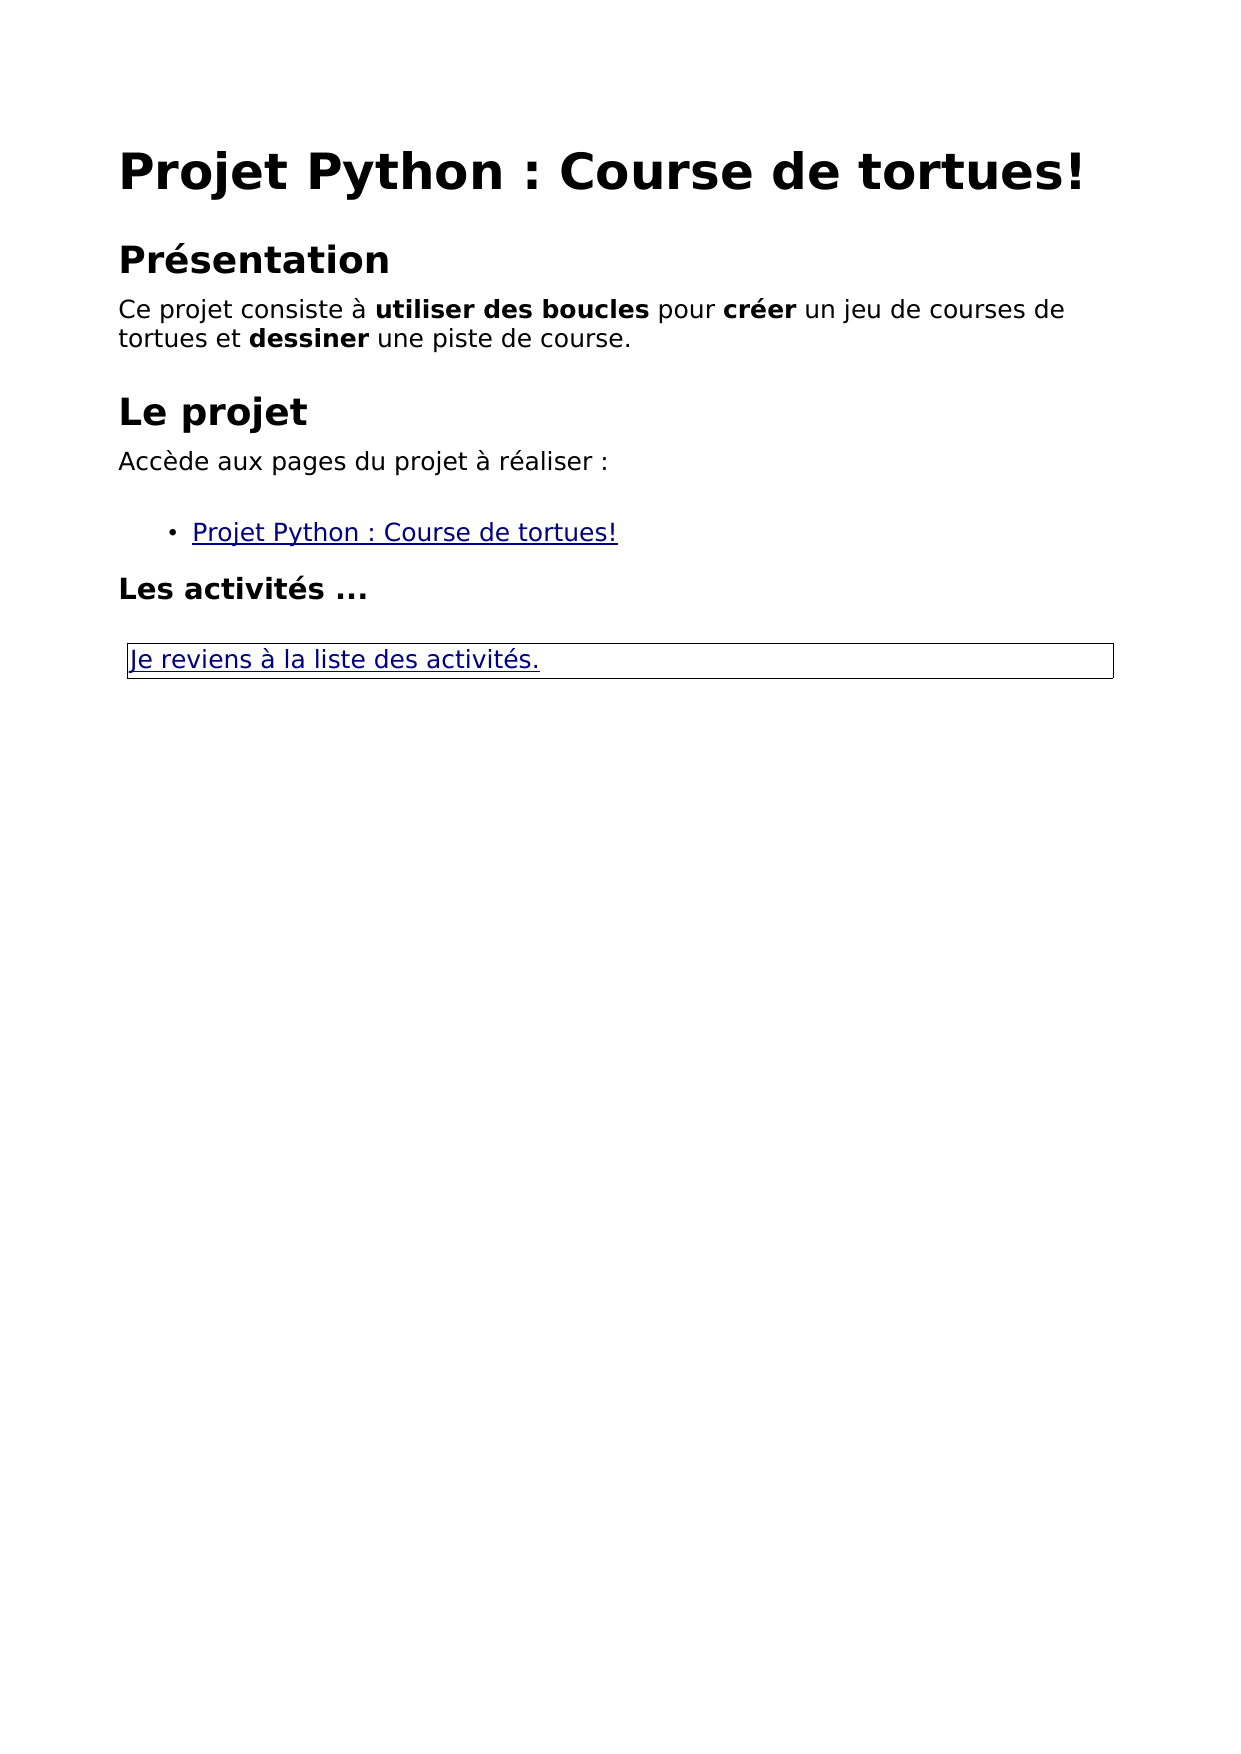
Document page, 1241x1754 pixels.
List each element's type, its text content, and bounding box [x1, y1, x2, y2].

subtitle Le projet [118, 391, 1122, 434]
subtitle Les activités ... [118, 572, 1122, 606]
table_header Je reviens à la liste des activités. [128, 644, 1113, 677]
subtitle Présentation [118, 239, 1122, 282]
subtitle Projet Python : Course de tortues! [118, 143, 1122, 201]
text Ce projet consiste à utiliser des boucles pour créer un jeu de courses de tortues et dessiner une piste de course. [118, 295, 1122, 353]
list Projet Python : Course de tortues! [177, 518, 1122, 547]
text Accède aux pages du projet à réaliser : [118, 447, 1122, 476]
